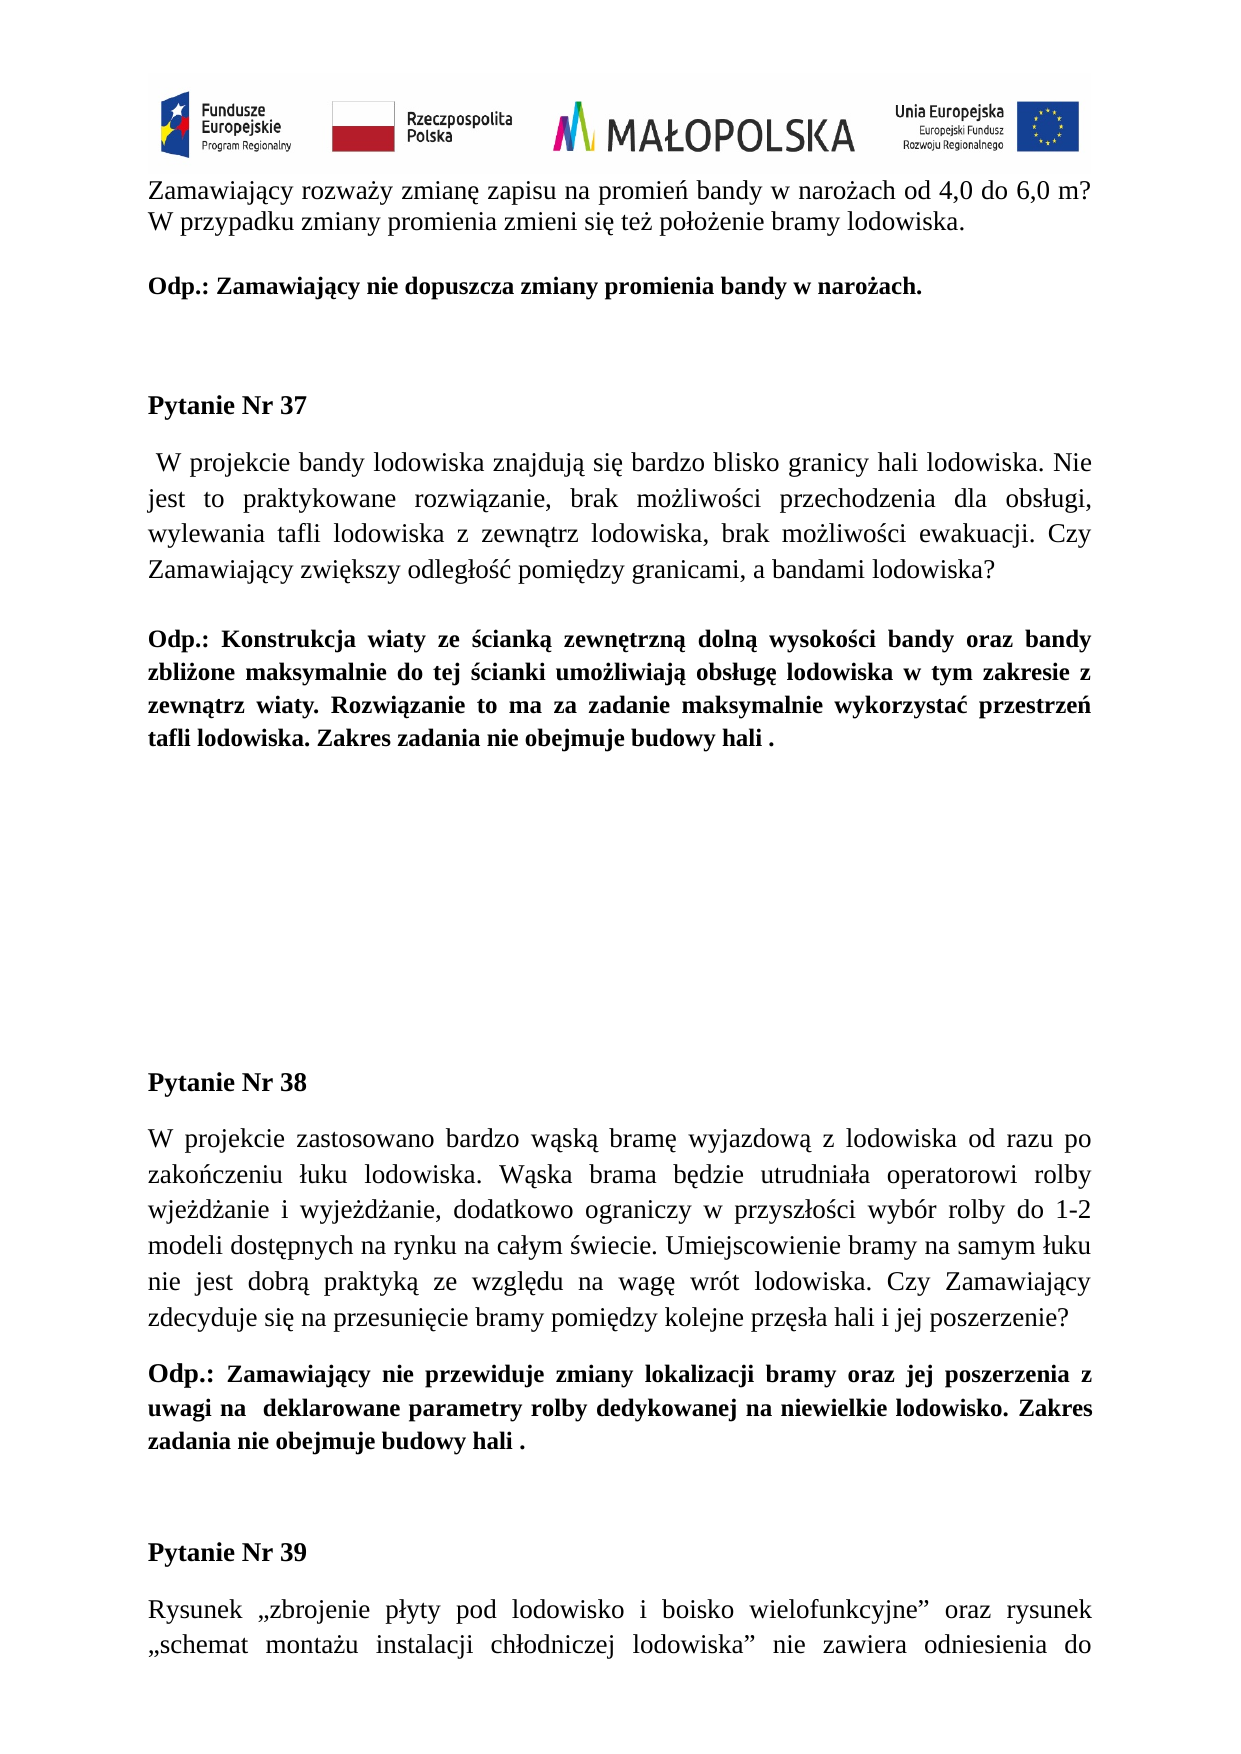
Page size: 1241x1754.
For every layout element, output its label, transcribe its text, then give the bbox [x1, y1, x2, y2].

text Pytanie Nr 38 [148, 1066, 1093, 1097]
text W projekcie zastosowano bardzo wąską bramę wyjazdową z lodowiska od razu po zakończeniu łuku lodowiska. Wąska brama będzie utrudniała operatorowi rolby wjeżdżanie i wyjeżdżanie, dodatkowo ograniczy w przyszłości wybór rolby do 1-2 modeli dostępnych na rynku na całym świecie. Umiejscowienie bramy na samym łuku nie jest dobrą praktyką ze względu na wagę wrót lodowiska. Czy Zamawiający zdecyduje się na przesunięcie bramy pomiędzy kolejne przęsła hali i jej poszerzenie? [148, 1122, 1093, 1332]
text Odp.: Konstrukcja wiaty ze ścianką zewnętrzną dolną wysokości bandy oraz bandy zbliżone maksymalnie do tej ścianki umożliwiają obsługę lodowiska w tym zakresie z zewnątrz wiaty. Rozwiązanie to ma za zadanie maksymalnie wykorzystać przestrzeń tafli lodowiska. Zakres zadania nie obejmuje budowy hali . [148, 624, 1093, 752]
text Odp.: Zamawiający nie dopuszcza zmiany promienia bandy w narożach. [148, 271, 1093, 300]
text W projekcie bandy lodowiska znajdują się bardzo blisko granicy hali lodowiska. Nie jest to praktykowane rozwiązanie, brak możliwości przechodzenia dla obsługi, wylewania tafli lodowiska z zewnątrz lodowiska, brak możliwości ewakuacji. Czy Zamawiający zwiększy odległość pomiędzy granicami, a bandami lodowiska? [148, 446, 1093, 584]
text Rysunek „zbrojenie płyty pod lodowisko i boisko wielofunkcyjne” oraz rysunek „schemat montażu instalacji chłodniczej lodowiska” nie zawiera odniesienia do [148, 1593, 1093, 1660]
text Pytanie Nr 39 [148, 1536, 1093, 1567]
text Pytanie Nr 37 [148, 389, 1093, 421]
text Odp.: Zamawiający nie przewiduje zmiany lokalizacji bramy oraz jej poszerzenia z uwagi na deklarowane parametry rolby dedykowanej na niewielkie lodowisko. Zakres zadania nie obejmuje budowy hali . [148, 1357, 1093, 1454]
text Zamawiający rozważy zmianę zapisu na promień bandy w narożach od 4,0 do 6,0 m? W przypadku zmiany promienia zmieni się też położenie bramy lodowiska. [148, 174, 1093, 236]
